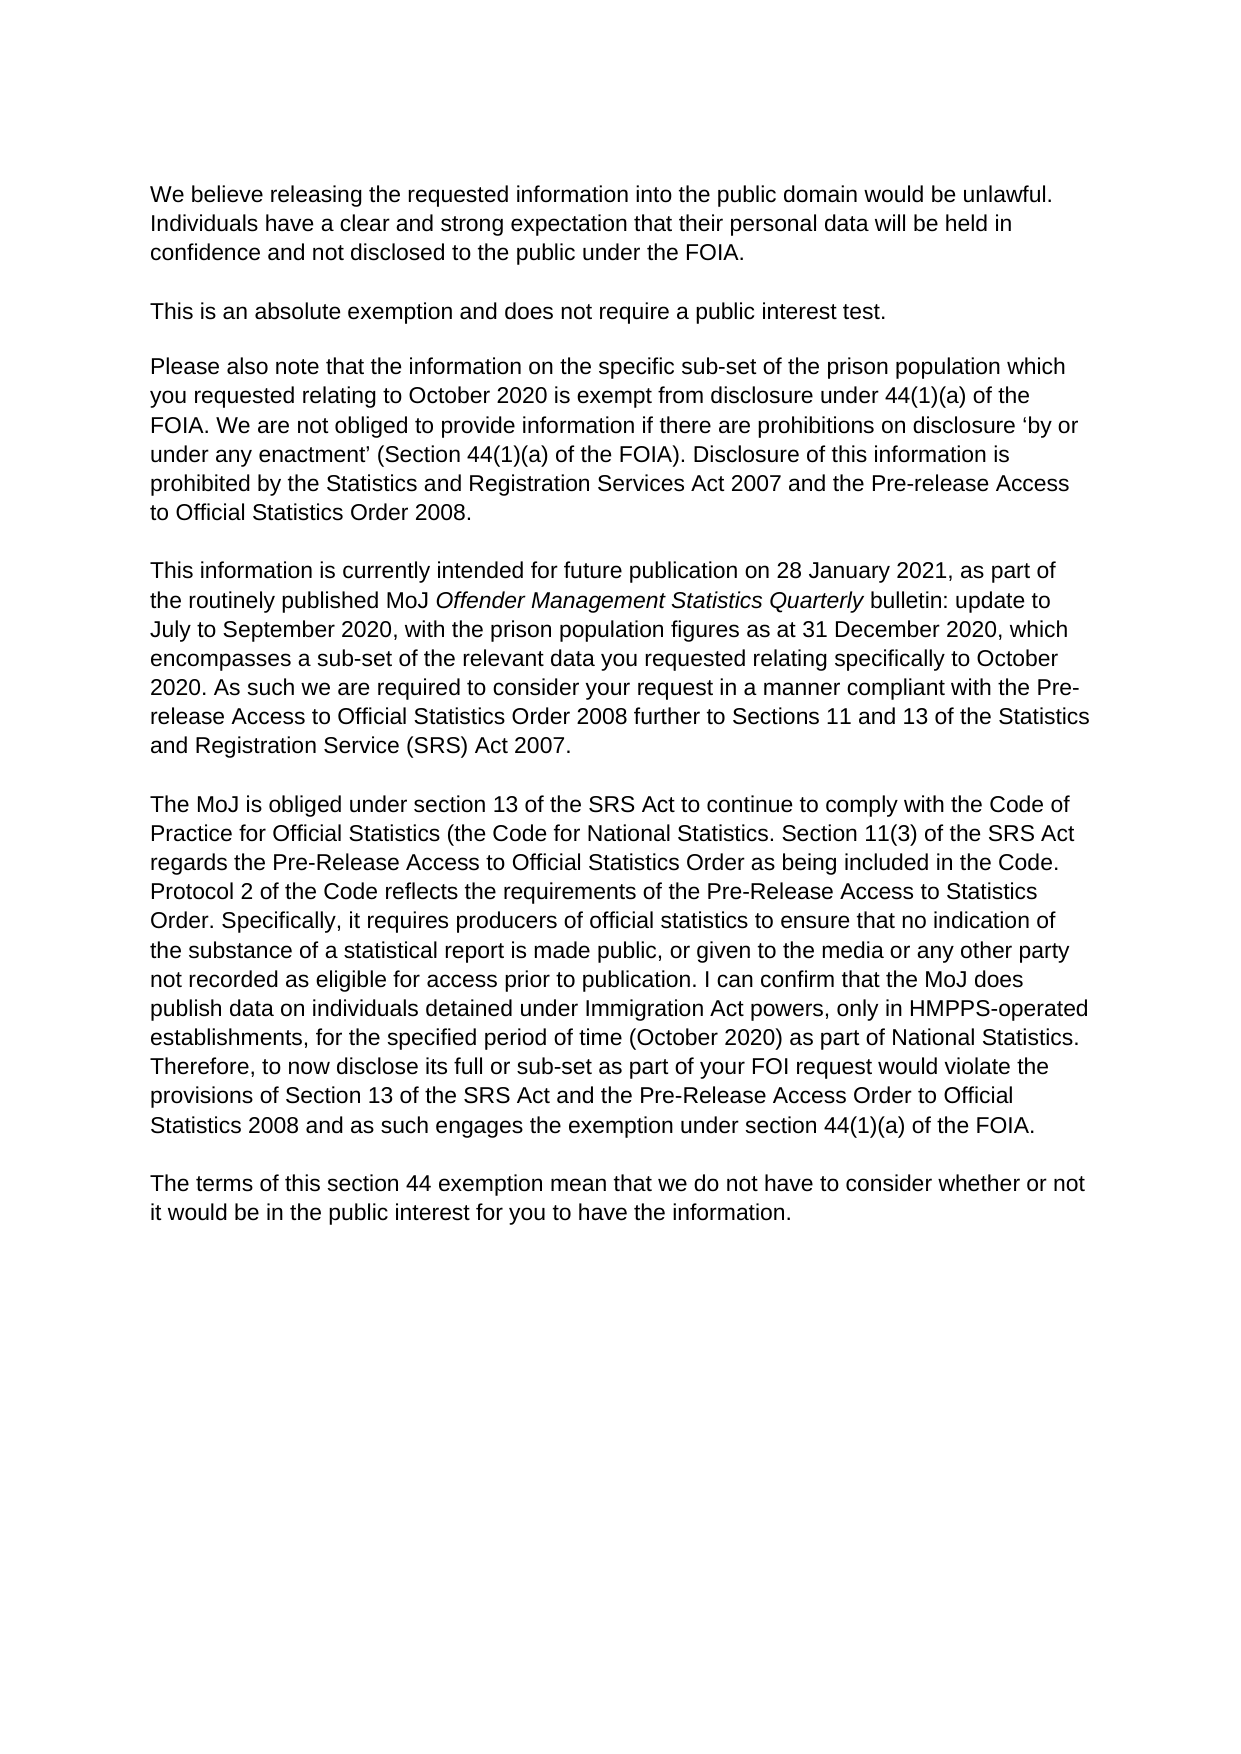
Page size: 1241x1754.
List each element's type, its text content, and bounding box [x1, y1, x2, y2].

text The terms of this section 44 exemption mean that we do not have to consider whether or not it would be in the public interest for you to have the information. [150, 1168, 1090, 1226]
text This is an absolute exemption and does not require a public interest test. [150, 296, 1090, 325]
text This information is currently intended for future publication on 28 January 2021, as part of the routinely published MoJ Offender Management Statistics Quarterly bulletin: update to July to September 2020, with the prison population figures as at 31 December 2020, which encompasses a sub-set of the relevant data you requested relating specifically to October 2020. As such we are required to consider your request in a manner compliant with the Pre-release Access to Official Statistics Order 2008 further to Sections 11 and 13 of the Statistics and Registration Service (SRS) Act 2007. [150, 556, 1090, 760]
text We believe releasing the requested information into the public domain would be unlawful. Individuals have a clear and strong expectation that their personal data will be held in confidence and not disclosed to the public under the FOIA. [150, 179, 1090, 267]
text Please also note that the information on the specific sub-set of the prison population which you requested relating to October 2020 is exempt from disclosure under 44(1)(a) of the FOIA. We are not obliged to provide information if there are prohibitions on disclosure ‘by or under any enactment’ (Section 44(1)(a) of the FOIA). Disclosure of this information is prohibited by the Statistics and Registration Services Act 2007 and the Pre-release Access to Official Statistics Order 2008. [150, 351, 1090, 526]
text The MoJ is obliged under section 13 of the SRS Act to continue to comply with the Code of Practice for Official Statistics (the Code for National Statistics. Section 11(3) of the SRS Act regards the Pre-Release Access to Official Statistics Order as being included in the Code. Protocol 2 of the Code reflects the requirements of the Pre-Release Access to Statistics Order. Specifically, it requires producers of official statistics to ensure that no indication of the substance of a statistical report is made public, or given to the media or any other party not recorded as eligible for access prior to publication. I can confirm that the MoJ does publish data on individuals detained under Immigration Act powers, only in HMPPS-operated establishments, for the specified period of time (October 2020) as part of National Statistics. Therefore, to now disclose its full or sub-set as part of your FOI request would violate the provisions of Section 13 of the SRS Act and the Pre-Release Access Order to Official Statistics 2008 and as such engages the exemption under section 44(1)(a) of the FOIA. [150, 789, 1090, 1139]
